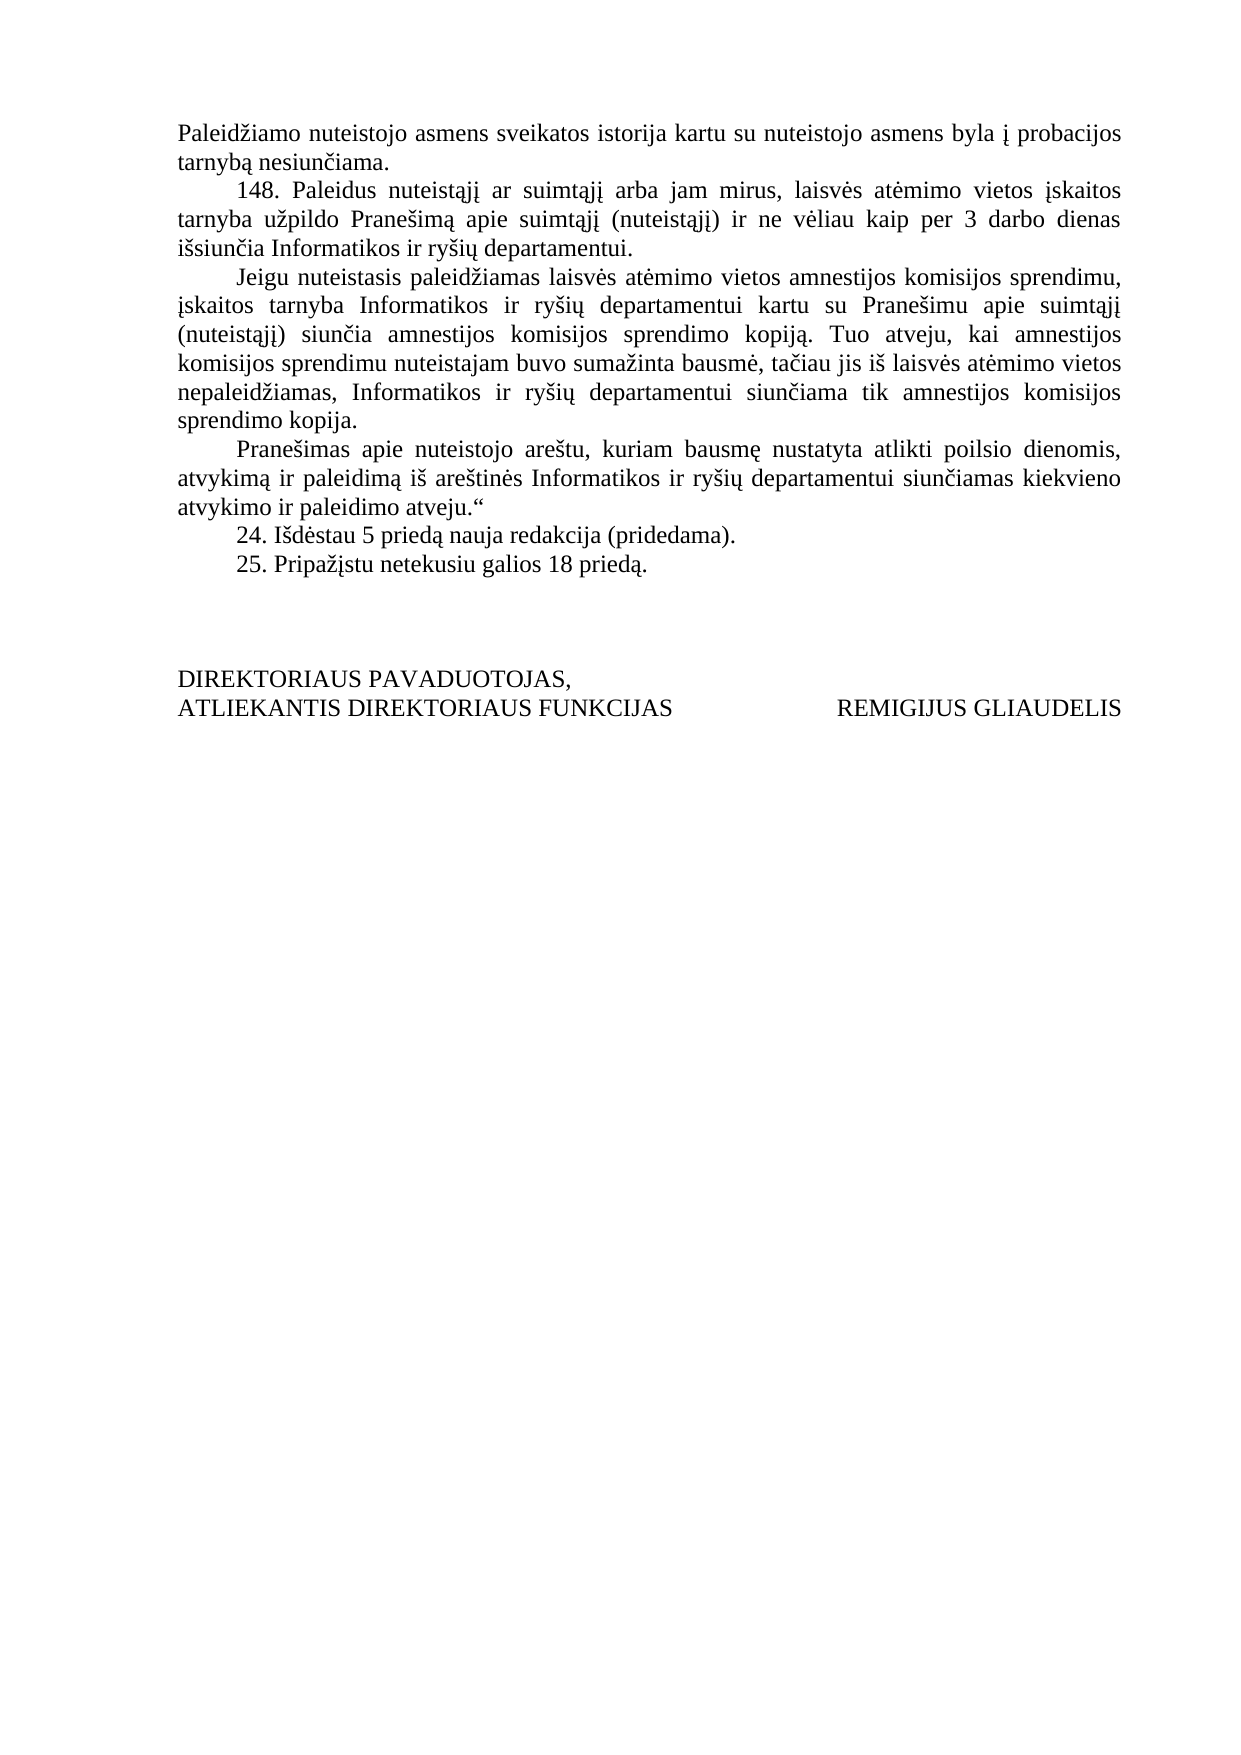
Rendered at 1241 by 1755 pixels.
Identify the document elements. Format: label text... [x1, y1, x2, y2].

text Direktoriaus pavaduotojas, [177, 664, 1122, 693]
text 148. Paleidus nuteistąjį ar suimtąjį arba jam mirus, laisvės atėmimo vietos įskaitos tarnyba užpildo Pranešimą apie suimtąjį (nuteistąjį) ir ne vėliau kaip per 3 darbo dienas išsiunčia Informatikos ir ryšių departamentui. [177, 176, 1122, 262]
text Pranešimas apie nuteistojo areštu, kuriam bausmę nustatyta atlikti poilsio dienomis, atvykimą ir paleidimą iš areštinės Informatikos ir ryšių departamentui siunčiamas kiekvieno atvykimo ir paleidimo atveju.“ [177, 434, 1122, 521]
text 24. Išdėstau 5 priedą nauja redakcija (pridedama). [177, 521, 1122, 549]
text Jeigu nuteistasis paleidžiamas laisvės atėmimo vietos amnestijos komisijos sprendimu, įskaitos tarnyba Informatikos ir ryšių departamentui kartu su Pranešimu apie suimtąjį (nuteistąjį) siunčia amnestijos komisijos sprendimo kopiją. Tuo atveju, kai amnestijos komisijos sprendimu nuteistajam buvo sumažinta bausmė, tačiau jis iš laisvės atėmimo vietos nepaleidžiamas, Informatikos ir ryšių departamentui siunčiama tik amnestijos komisijos sprendimo kopija. [177, 262, 1122, 434]
text 25. Pripažįstu netekusiu galios 18 priedą. [177, 549, 1122, 578]
text atliekantis direktoriaus funkcijas Remigijus Gliaudelis [177, 693, 1122, 722]
text Paleidžiamo nuteistojo asmens sveikatos istorija kartu su nuteistojo asmens byla į probacijos tarnybą nesiunčiama. [177, 118, 1122, 176]
